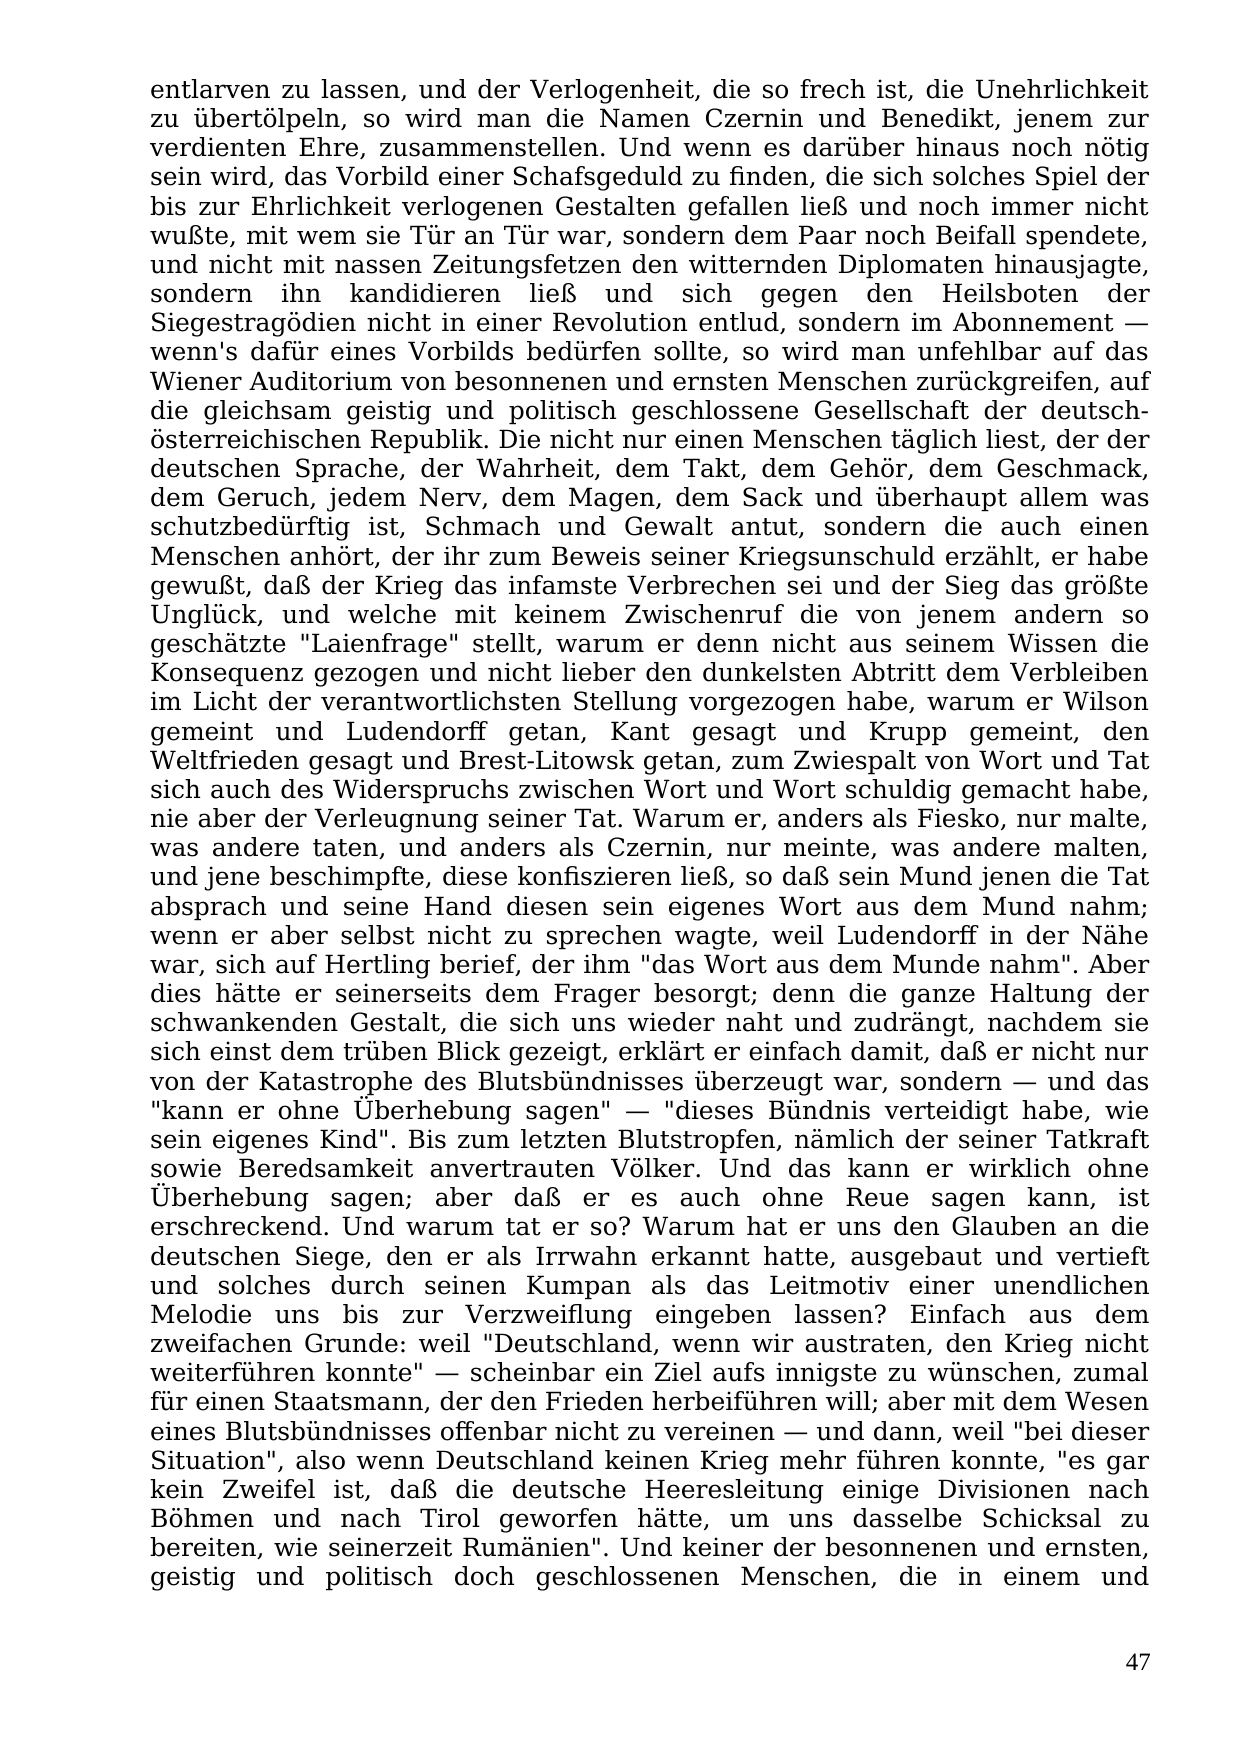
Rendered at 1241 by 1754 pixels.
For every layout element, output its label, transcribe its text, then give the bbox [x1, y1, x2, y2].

text entlarven zu lassen, und der Verlogenheit, die so frech ist, die Unehrlichkeit zu übertölpeln, so wird man die Namen Czernin und Benedikt, jenem zur verdienten Ehre, zusammenstellen. Und wenn es darüber hinaus noch nötig sein wird, das Vorbild einer Schafsgeduld zu finden, die sich solches Spiel der bis zur Ehrlichkeit verlogenen Gestalten gefallen ließ und noch immer nicht wußte, mit wem sie Tür an Tür war, sondern dem Paar noch Beifall spendete, und nicht mit nassen Zeitungsfetzen den witternden Diplomaten hinausjagte, sondern ihn kandidieren ließ und sich gegen den Heilsboten der Siegestragödien nicht in einer Revolution entlud, sondern im Abonnement — wenn's dafür eines Vorbilds bedürfen sollte, so wird man unfehlbar auf das Wiener Auditorium von besonnenen und ernsten Menschen zurückgreifen, auf die gleichsam geistig und politisch geschlossene Gesellschaft der deutsch-österreichischen Republik. Die nicht nur einen Menschen täglich liest, der der deutschen Sprache, der Wahrheit, dem Takt, dem Gehör, dem Geschmack, dem Geruch, jedem Nerv, dem Magen, dem Sack und überhaupt allem was schutzbedürftig ist, Schmach und Gewalt antut, sondern die auch einen Menschen anhört, der ihr zum Beweis seiner Kriegsunschuld erzählt, er habe gewußt, daß der Krieg das infamste Verbrechen sei und der Sieg das größte Unglück, und welche mit keinem Zwischenruf die von jenem andern so geschätzte "Laienfrage" stellt, warum er denn nicht aus seinem Wissen die Konsequenz gezogen und nicht lieber den dunkelsten Abtritt dem Verbleiben im Licht der verantwortlichsten Stellung vorgezogen habe, warum er Wilson gemeint und Ludendorff getan, Kant gesagt und Krupp gemeint, den Weltfrieden gesagt und Brest-Litowsk getan, zum Zwiespalt von Wort und Tat sich auch des Widerspruchs zwischen Wort und Wort schuldig gemacht habe, nie aber der Verleugnung seiner Tat. Warum er, anders als Fiesko, nur malte, was andere taten, und anders als Czernin, nur meinte, was andere malten, und jene beschimpfte, diese konfiszieren ließ, so daß sein Mund jenen die Tat absprach und seine Hand diesen sein eigenes Wort aus dem Mund nahm; wenn er aber selbst nicht zu sprechen wagte, weil Ludendorff in der Nähe war, sich auf Hertling berief, der ihm "das Wort aus dem Munde nahm". Aber dies hätte er seinerseits dem Frager besorgt; denn die ganze Haltung der schwankenden Gestalt, die sich uns wieder naht und zudrängt, nachdem sie sich einst dem trüben Blick gezeigt, erklärt er einfach damit, daß er nicht nur von der Katastrophe des Blutsbündnisses überzeugt war, sondern — und das "kann er ohne Überhebung sagen" — "dieses Bündnis verteidigt habe, wie sein eigenes Kind". Bis zum letzten Blutstropfen, nämlich der seiner Tatkraft sowie Beredsamkeit anvertrauten Völker. Und das kann er wirklich ohne Überhebung sagen; aber daß er es auch ohne Reue sagen kann, ist erschreckend. Und warum tat er so? Warum hat er uns den Glauben an die deutschen Siege, den er als Irrwahn erkannt hatte, ausgebaut und vertieft und solches durch seinen Kumpan als das Leitmotiv einer unendlichen Melodie uns bis zur Verzweiflung eingeben lassen? Einfach aus dem zweifachen Grunde: weil "Deutschland, wenn wir austraten, den Krieg nicht weiterführen konnte" — scheinbar ein Ziel aufs innigste zu wünschen, zumal für einen Staatsmann, der den Frieden herbeiführen will; aber mit dem Wesen eines Blutsbündnisses offenbar nicht zu vereinen — und dann, weil "bei dieser Situation", also wenn Deutschland keinen Krieg mehr führen konnte, "es gar kein Zweifel ist, daß die deutsche Heeresleitung einige Divisionen nach Böhmen und nach Tirol geworfen hätte, um uns dasselbe Schicksal zu bereiten, wie seinerzeit Rumänien". Und keiner der besonnenen und ernsten, geistig und politisch doch geschlossenen Menschen, die in einem und [150, 75, 1151, 1592]
